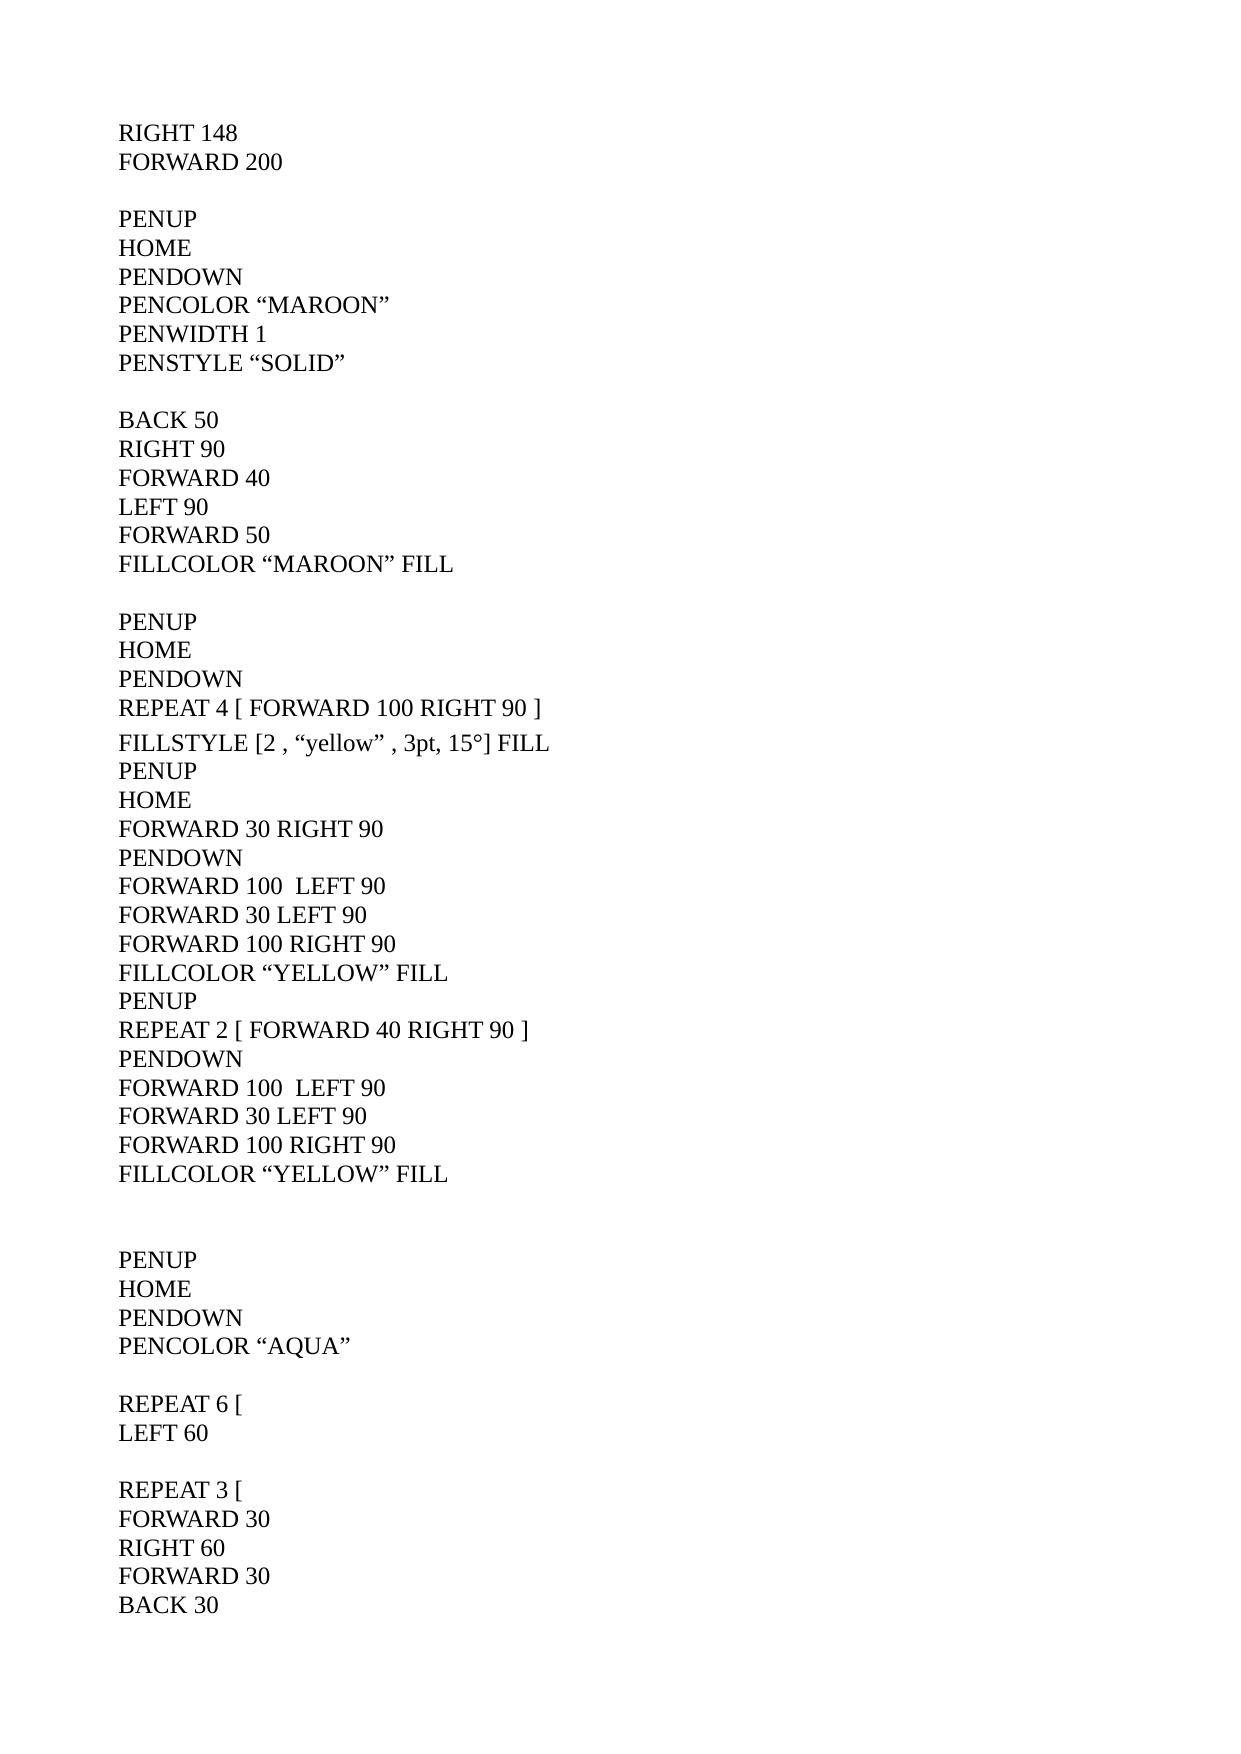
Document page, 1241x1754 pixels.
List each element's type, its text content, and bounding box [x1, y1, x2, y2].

text PENCOLOR “MAROON” [118, 291, 1122, 319]
text PENWIDTH 1 [118, 319, 1122, 348]
text FORWARD 100 LEFT 90 [118, 871, 1122, 900]
text REPEAT 4 [ FORWARD 100 RIGHT 90 ] [118, 693, 1122, 722]
text REPEAT 6 [ [118, 1389, 1122, 1418]
text FORWARD 40 [118, 463, 1122, 492]
text REPEAT 2 [ FORWARD 40 RIGHT 90 ] [118, 1015, 1122, 1044]
text PENCOLOR “AQUA” [118, 1331, 1122, 1360]
text REPEAT 3 [ [118, 1475, 1122, 1504]
text FORWARD 30 LEFT 90 [118, 1101, 1122, 1130]
text PENDOWN [118, 843, 1122, 871]
text FORWARD 200 [118, 147, 1122, 176]
text BACK 50 [118, 406, 1122, 434]
text FORWARD 30 RIGHT 90 [118, 814, 1122, 843]
text RIGHT 60 [118, 1533, 1122, 1561]
text LEFT 90 [118, 492, 1122, 521]
text FILLCOLOR “MAROON” FILL [118, 549, 1122, 578]
text FORWARD 30 [118, 1561, 1122, 1590]
text FILLCOLOR “YELLOW” FILL [118, 1159, 1122, 1188]
text FORWARD 50 [118, 521, 1122, 549]
text PENDOWN [118, 1303, 1122, 1331]
text PENUP [118, 607, 1122, 636]
text PENUP [118, 1245, 1122, 1274]
text HOME [118, 233, 1122, 262]
text HOME [118, 636, 1122, 664]
text HOME [118, 1274, 1122, 1303]
text FORWARD 100 RIGHT 90 [118, 1130, 1122, 1159]
text RIGHT 148 [118, 118, 1122, 147]
text PENUP [118, 986, 1122, 1015]
text PENSTYLE “SOLID” [118, 348, 1122, 377]
text PENUP [118, 756, 1122, 785]
text FORWARD 100 RIGHT 90 [118, 929, 1122, 958]
text PENDOWN [118, 1044, 1122, 1073]
text FORWARD 100 LEFT 90 [118, 1073, 1122, 1101]
text PENDOWN [118, 262, 1122, 291]
text LEFT 60 [118, 1418, 1122, 1446]
text RIGHT 90 [118, 434, 1122, 463]
text PENUP [118, 204, 1122, 233]
text HOME [118, 785, 1122, 814]
text FILLCOLOR “YELLOW” FILL [118, 958, 1122, 986]
text PENDOWN [118, 664, 1122, 693]
text FORWARD 30 LEFT 90 [118, 900, 1122, 929]
text FORWARD 30 [118, 1504, 1122, 1533]
text FILLSTYLE [2 , “yellow” , 3pt, 15°] FILL [118, 728, 1122, 756]
text BACK 30 [118, 1590, 1122, 1619]
